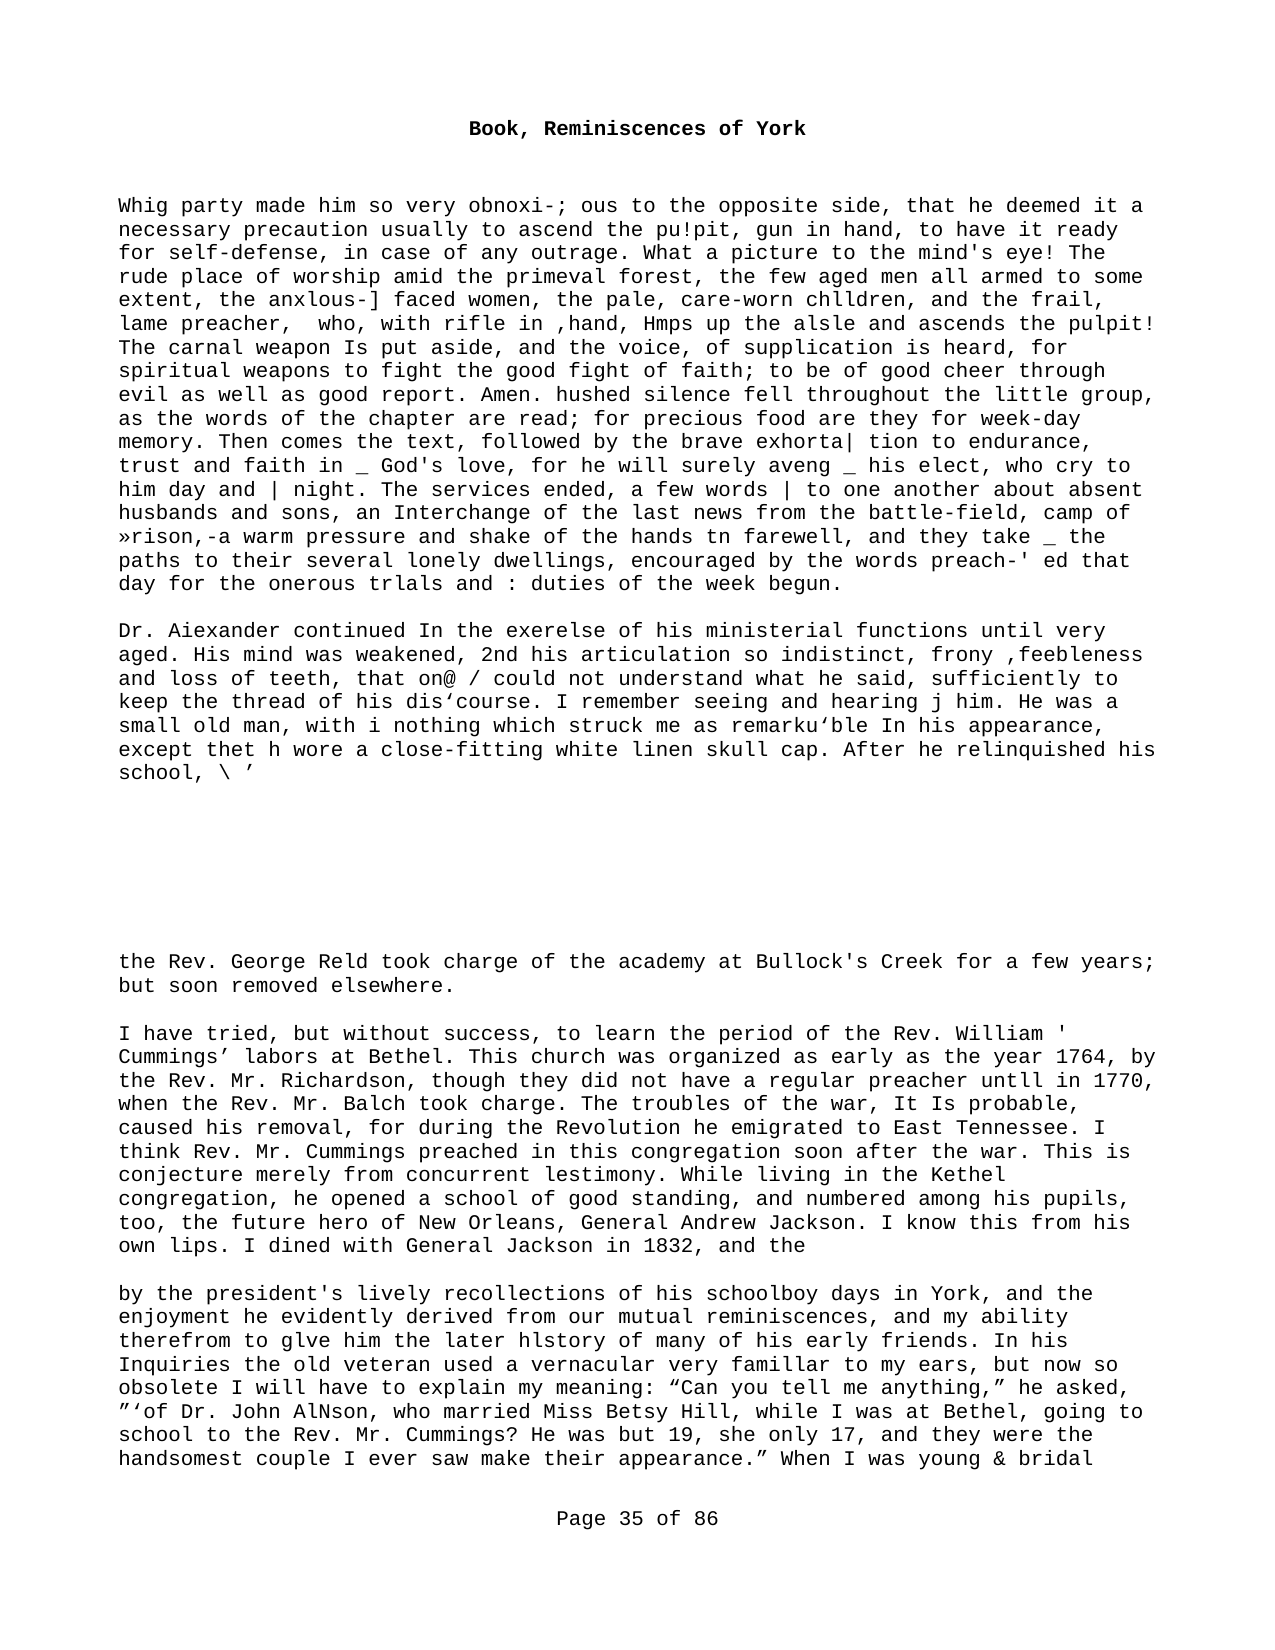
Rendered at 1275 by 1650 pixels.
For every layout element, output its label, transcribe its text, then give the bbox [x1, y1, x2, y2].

text I have tried, but without success, to learn the period of the Rev. William ' Cummings’ labors at Bethel. This church was organized as early as the year 1764, by the Rev. Mr. Richardson, though they did not have a regular preacher untll in 1770, when the Rev. Mr. Balch took charge. The troubles of the war, It Is probable, caused his removal, for during the Revolution he emigrated to East Tennessee. I think Rev. Mr. Cummings preached in this congregation soon after the war. This is conjecture merely from concurrent lestimony. While living in the Kethel congregation, he opened a school of good standing, and numbered among his pupils, too, the future hero of New Orleans, General Andrew Jackson. I know this from his own lips. I dined with General Jackson in 1832, and the [118, 1022, 1157, 1259]
text by the president's lively recollections of his schoolboy days in York, and the enjoyment he evidently derived from our mutual reminiscences, and my ability therefrom to glve him the later hlstory of many of his early friends. In his Inquiries the old veteran used a vernacular very famillar to my ears, but now so obsolete I will have to explain my meaning: “Can you tell me anything,” he asked, ”‘of Dr. John AlNson, who married Miss Betsy Hill, while I was at Bethel, going to school to the Rev. Mr. Cummings? He was but 19, she only 17, and they were the handsomest couple I ever saw make their appearance.” When I was young & bridal [118, 1283, 1157, 1472]
text Dr. Aiexander continued In the exerelse of his ministerial functions until very aged. His mind was weakened, 2nd his articulation so indistinct, frony ,feebleness and loss of teeth, that on@ / could not understand what he said, sufficiently to keep the thread of his dis‘course. I remember seeing and hearing j him. He was a small old man, with i nothing which struck me as remarku‘ble In his appearance, except thet h wore a close-fitting white linen skull cap. After he relinquished his school, \ ’ [118, 621, 1157, 786]
text the Rev. George Reld took charge of the academy at Bullock's Creek for a few years; but soon removed elsewhere. [118, 952, 1157, 999]
text Whig party made him so very obnoxi-; ous to the opposite side, that he deemed it a necessary precaution usually to ascend the pu!pit, gun in hand, to have it ready for self-defense, in case of any outrage. What a picture to the mind's eye! The rude place of worship amid the primeval forest, the few aged men all armed to some extent, the anxlous-] faced women, the pale, care-worn chlldren, and the frail, lame preacher, who, with rifle in ,hand, Hmps up the alsle and ascends the pulpit! The carnal weapon Is put aside, and the voice, of supplication is heard, for spiritual weapons to fight the good fight of faith; to be of good cheer through evil as well as good report. Amen. hushed silence fell throughout the little group, as the words of the chapter are read; for precious food are they for week-day memory. Then comes the text, followed by the brave exhorta| tion to endurance, trust and faith in _ God's love, for he will surely aveng _ his elect, who cry to him day and | night. The services ended, a few words | to one another about absent husbands and sons, an Interchange of the last news from the battle-field, camp of »rison,-a warm pressure and shake of the hands tn farewell, and they take _ the paths to their several lonely dwellings, encouraged by the words preach-' ed that day for the onerous trlals and : duties of the week begun. [118, 195, 1157, 597]
